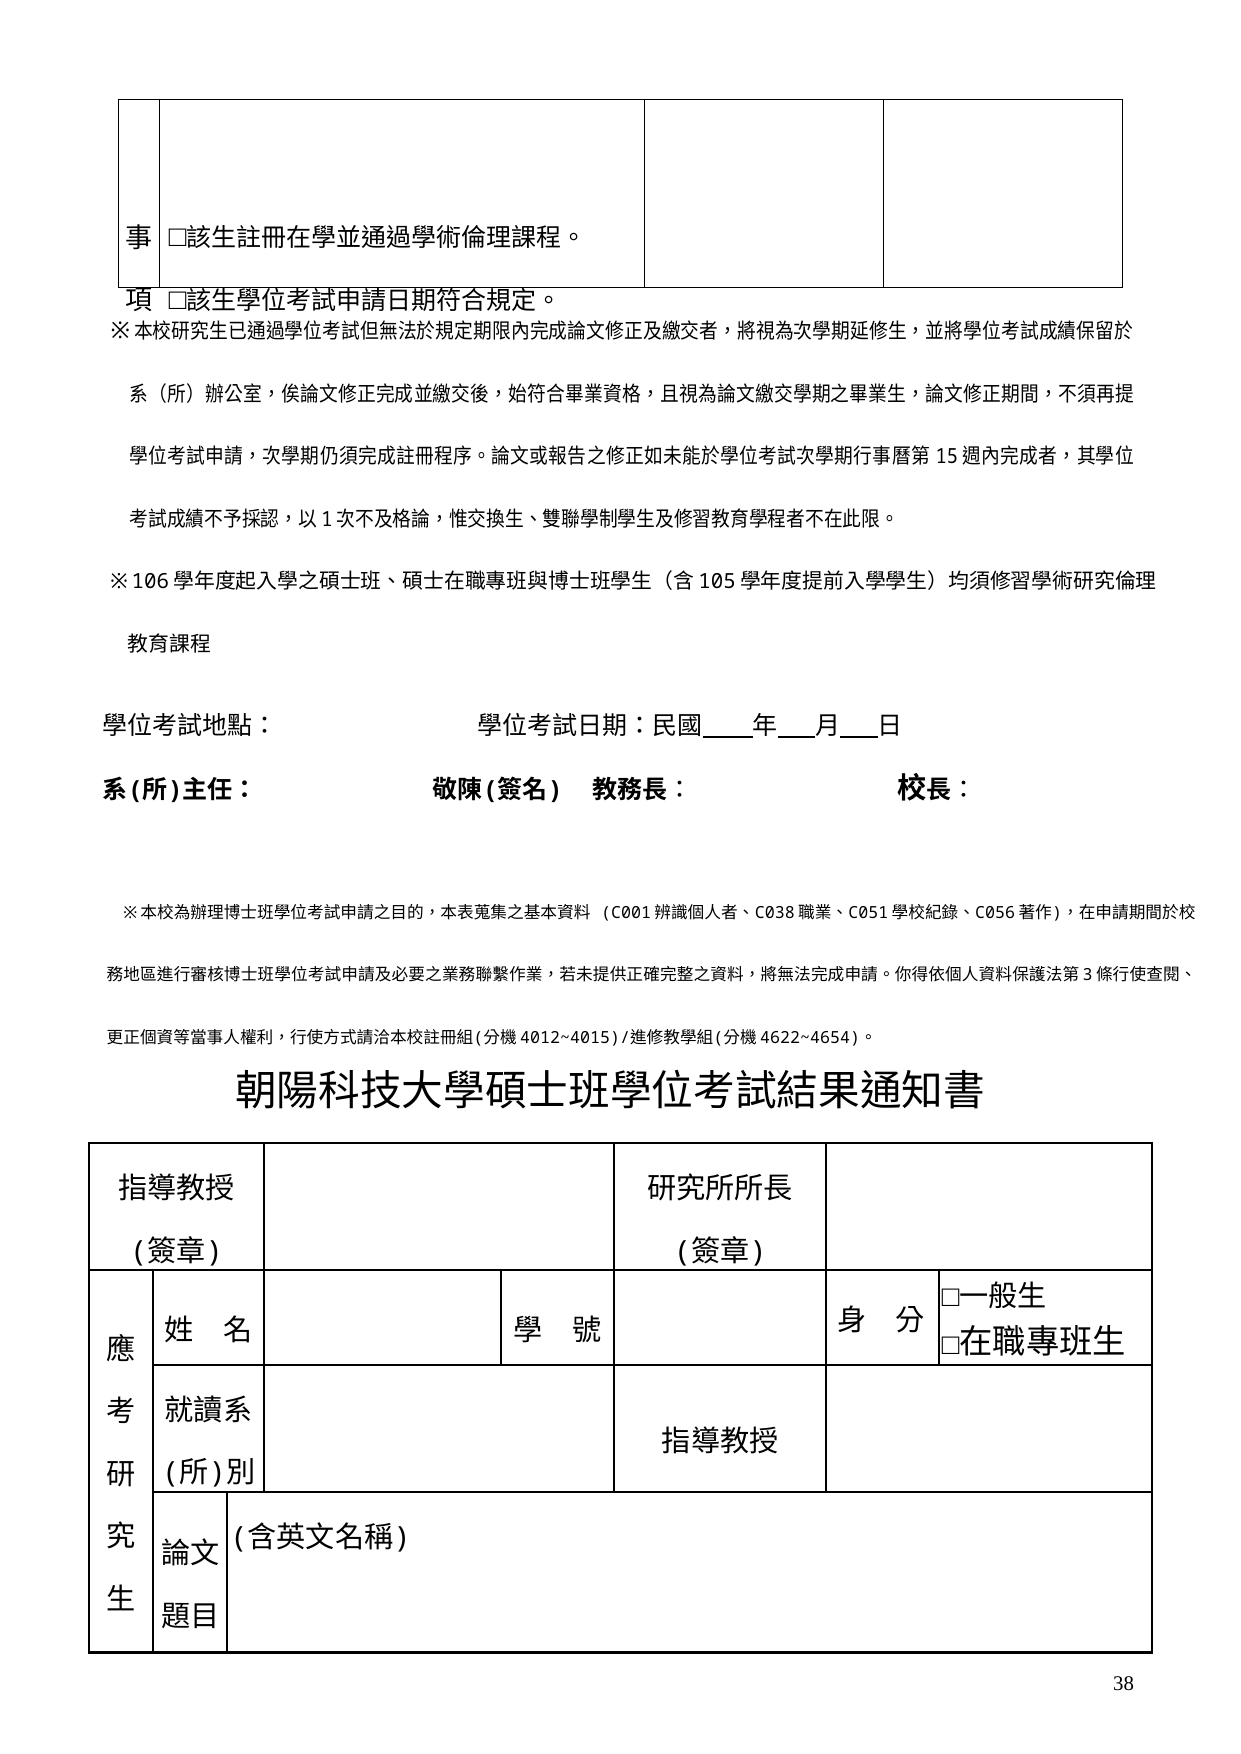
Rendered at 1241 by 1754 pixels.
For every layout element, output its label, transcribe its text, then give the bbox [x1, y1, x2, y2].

table_cell 學 號 [502, 1271, 613, 1364]
text 系(所)主任： 敬陳(簽名) 教務長： 校長： [31, 744, 1185, 807]
table_cell 論文 題目 [154, 1493, 226, 1651]
text 教育課程 [106, 601, 1185, 663]
table_cell [827, 1366, 1151, 1491]
table_cell □一般生 □在職專班生 [940, 1271, 1151, 1364]
table_header 指導教授 (簽章) [90, 1144, 263, 1269]
table_cell [645, 100, 883, 287]
text ※106學年度起入學之碩士班、碩士在職專班與博士班學生（含105學年度提前入學學生）均須修習學術研究倫理 [106, 538, 1185, 601]
table_header [827, 1144, 1151, 1269]
text 朝陽科技大學碩士班學位考試結果通知書 [106, 1057, 1134, 1117]
table_cell 身 分 [827, 1271, 938, 1364]
table_header 審 查 事 項 [119, 100, 159, 287]
text 學位考試地點： 學位考試日期：民國 年 月 日 [31, 682, 1148, 744]
table_cell [615, 1271, 825, 1364]
table_cell (含英文名稱) [228, 1493, 1151, 1651]
table_cell [884, 100, 1122, 287]
table_cell [265, 1366, 613, 1491]
table_cell 就讀系 (所)別 [154, 1366, 263, 1491]
table_cell 指導教授 [615, 1366, 825, 1491]
table_cell [265, 1271, 500, 1364]
text ※本校為辦理博士班學位考試申請之目的，本表蒐集之基本資料 (C001辨識個人者、C038職業、C051學校紀錄、C056著作)，在申請期間於校務地區進行審核博士班學位考試申請及必要之業務聯繫作業，若未提供正確完整之資料，將無法完成申請。你得依個人資料保護法第3條行使查閱、更正個資等當事人權利，行使方式請洽本校註冊組(分機4012~4015)/進修教學組(分機4622~4654)。 [29, 869, 1196, 1057]
table_cell 姓 名 [154, 1271, 263, 1364]
text ※本校研究生已通過學位考試但無法於規定期限內完成論文修正及繳交者，將視為次學期延修生，並將學位考試成績保留於系（所）辦公室，俟論文修正完成並繳交後，始符合畢業資格，且視為論文繳交學期之畢業生，論文修正期間，不須再提學位考試申請，次學期仍須完成註冊程序。論文或報告之修正如未能於學位考試次學期行事曆第15週內完成者，其學位考試成績不予採認，以1次不及格論，惟交換生、雙聯學制學生及修習教育學程者不在此限。 [106, 288, 1134, 538]
table_header 研究所所長 (簽章) [615, 1144, 825, 1269]
table_cell 應 考 研 究 生 [90, 1271, 152, 1651]
table_header [265, 1144, 613, 1269]
table_header 符合本校博士學位考試辦法規定，擬請同意。 □該生註冊在學並通過學術倫理課程。 □該生學位考試申請日期符合規定。 □該生學位考試日期符合規定。 [160, 100, 644, 287]
